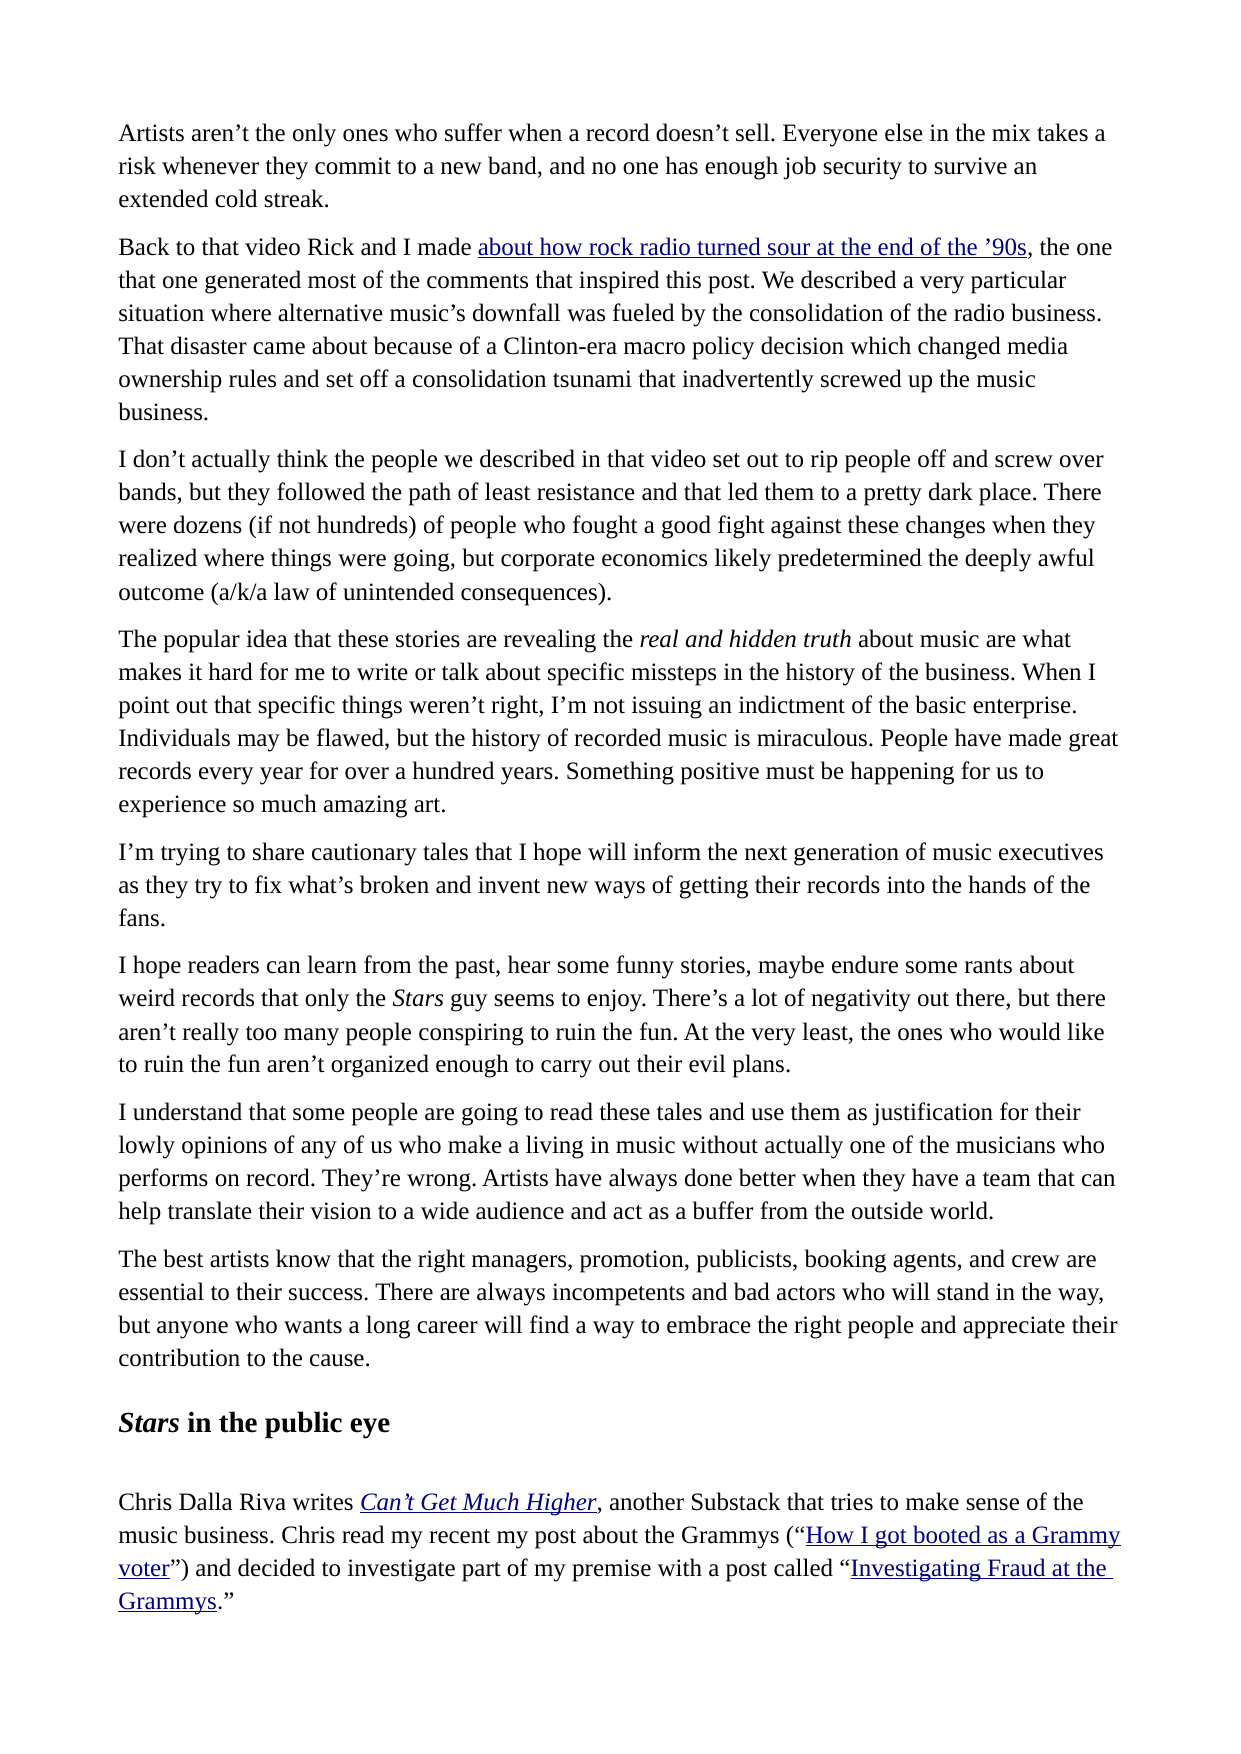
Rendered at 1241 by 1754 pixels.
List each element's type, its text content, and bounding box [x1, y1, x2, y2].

text Back to that video Rick and I made about how rock radio turned sour at the end of the ’90s, the one that one generated most of the comments that inspired this post. We described a very particular situation where alternative music’s downfall was fueled by the consolidation of the radio business. That disaster came about because of a Clinton-era macro policy decision which changed media ownership rules and set off a consolidation tsunami that inadvertently screwed up the music business. [118, 232, 1122, 426]
text I’m trying to share cautionary tales that I hope will inform the next generation of music executives as they try to fix what’s broken and invent new ways of getting their records into the hands of the fans. [118, 837, 1122, 932]
text The best artists know that the right managers, promotion, publicists, booking agents, and crew are essential to their success. There are always incompetents and bad actors who will stand in the way, but anyone who wants a long career will find a way to embrace the right people and appreciate their contribution to the cause. [118, 1244, 1122, 1372]
text I don’t actually think the people we described in that video set out to rip people off and screw over bands, but they followed the path of least resistance and that led them to a pretty dark place. There were dozens (if not hundreds) of people who fought a good fight against these changes when they realized where things were going, but corporate economics likely predetermined the deeply awful outcome (a/k/a law of unintended consequences). [118, 444, 1122, 605]
text Chris Dalla Riva writes Can’t Get Much Higher, another Substack that tries to make sense of the music business. Chris read my recent my post about the Grammys (“How I got booted as a Grammy voter”) and decided to investigate part of my premise with a post called “Investigating Fraud at the Grammys.” [118, 1487, 1122, 1614]
text I understand that some people are going to read these tales and use them as justification for their lowly opinions of any of us who make a living in music without actually one of the musicians who performs on record. They’re wrong. Artists have always done better when they have a team that can help translate their vision to a wide audience and act as a buffer from the outside world. [118, 1097, 1122, 1225]
text I hope readers can learn from the past, hear some funny stories, maybe endure some rants about weird records that only the Stars guy seems to enjoy. There’s a lot of negativity out there, but there aren’t really too many people conspiring to ruin the fun. At the very least, the ones who would like to ruin the fun aren’t organized enough to carry out their evil plans. [118, 951, 1122, 1078]
text The popular idea that these stories are revealing the real and hidden truth about music are what makes it hard for me to write or talk about specific missteps in the history of the business. When I point out that specific things weren’t right, I’m not issuing an indictment of the basic enterprise. Individuals may be flawed, but the history of recorded music is miraculous. People have made great records every year for over a hundred years. Something positive must be happening for us to experience so much amazing art. [118, 624, 1122, 818]
text Artists aren’t the only ones who suffer when a record doesn’t sell. Everyone else in the mix takes a risk whenever they commit to a new band, and no one has enough job security to survive an extended cold streak. [118, 118, 1122, 213]
subtitle Stars in the public eye [118, 1405, 1122, 1439]
